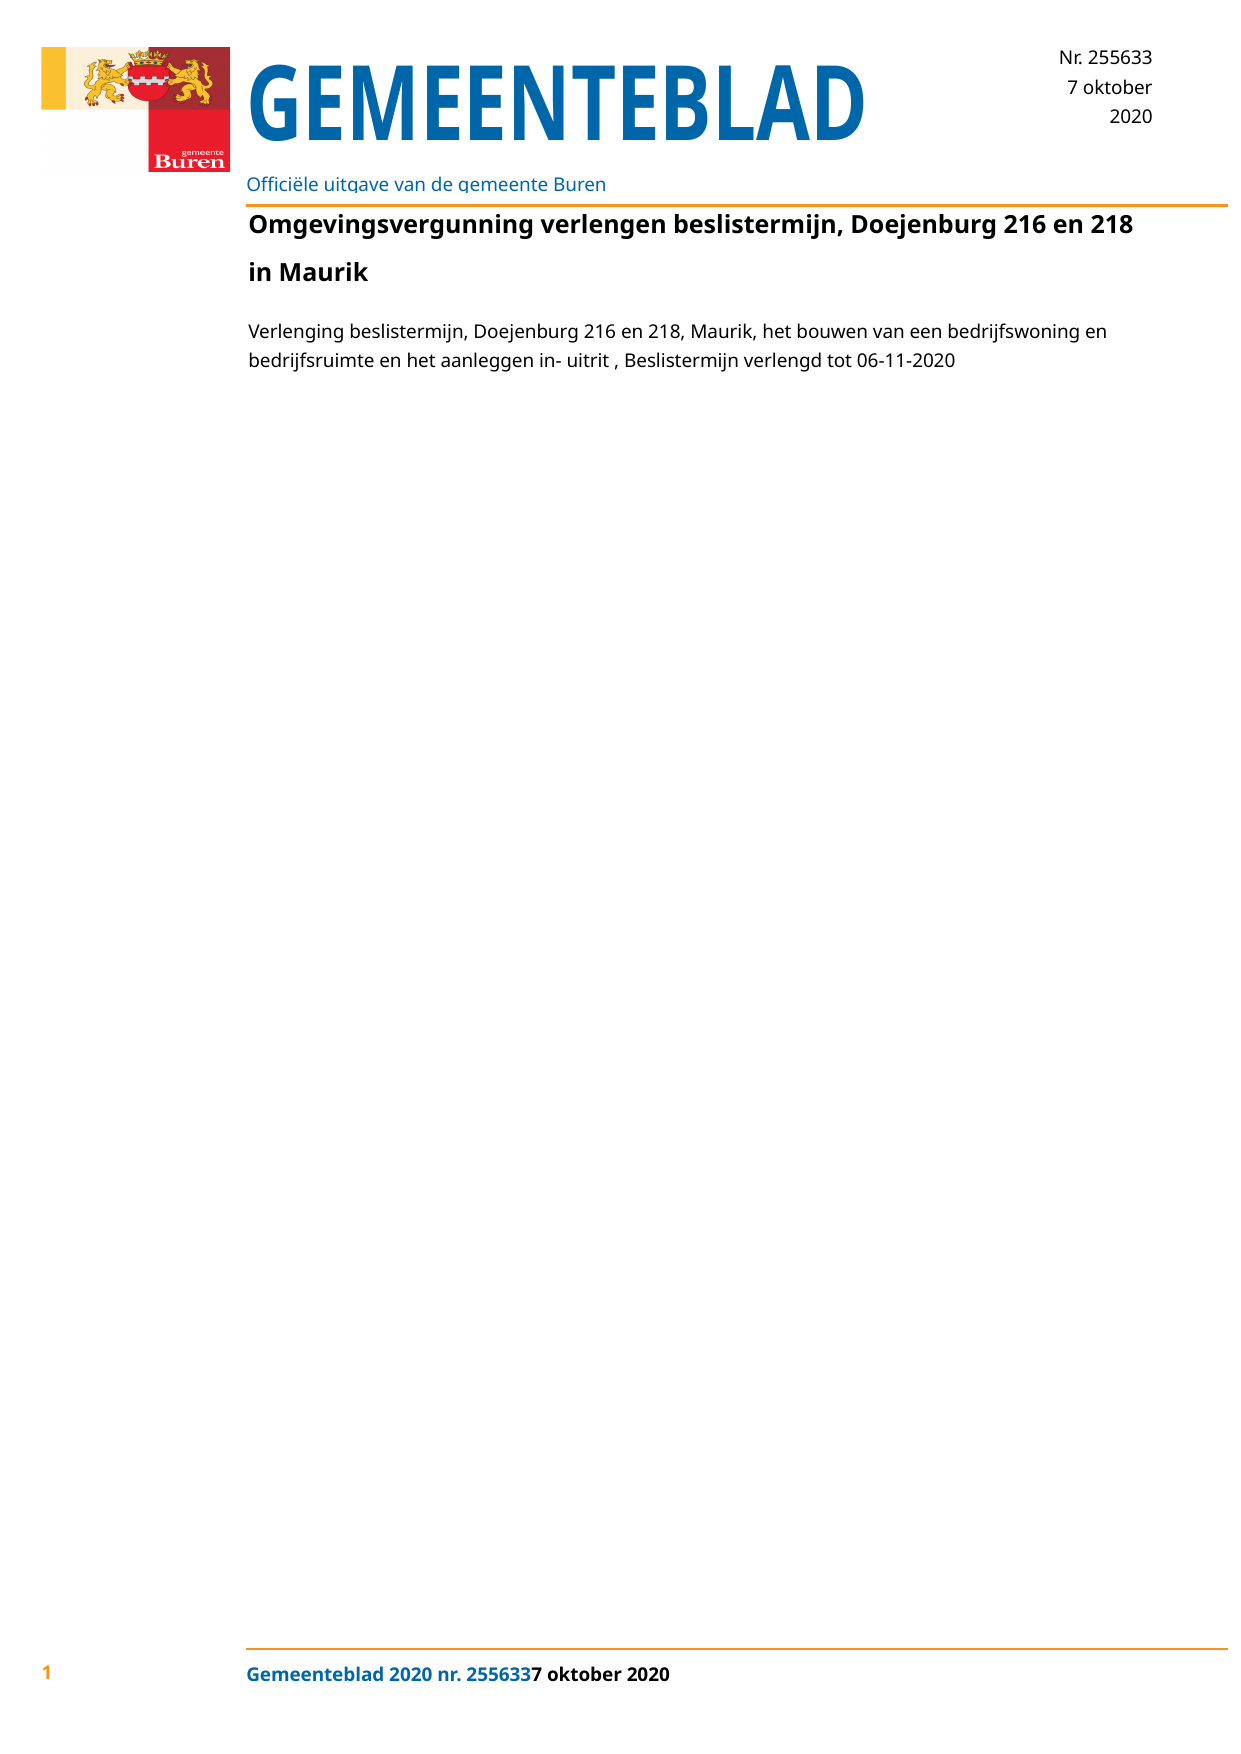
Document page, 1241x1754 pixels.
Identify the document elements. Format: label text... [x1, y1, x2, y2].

picture [41, 47, 231, 172]
text Omgevingsvergunning verlengen beslistermijn, Doejenburg 216 en 218 in Maurik [248, 207, 1152, 288]
text Verlenging beslistermijn, Doejenburg 216 en 218, Maurik, het bouwen van een bedrijfswoning en bedrijfsruimte en het aanleggen in- uitrit , Beslistermijn verlengd tot 06-11-2020 [248, 318, 1152, 373]
